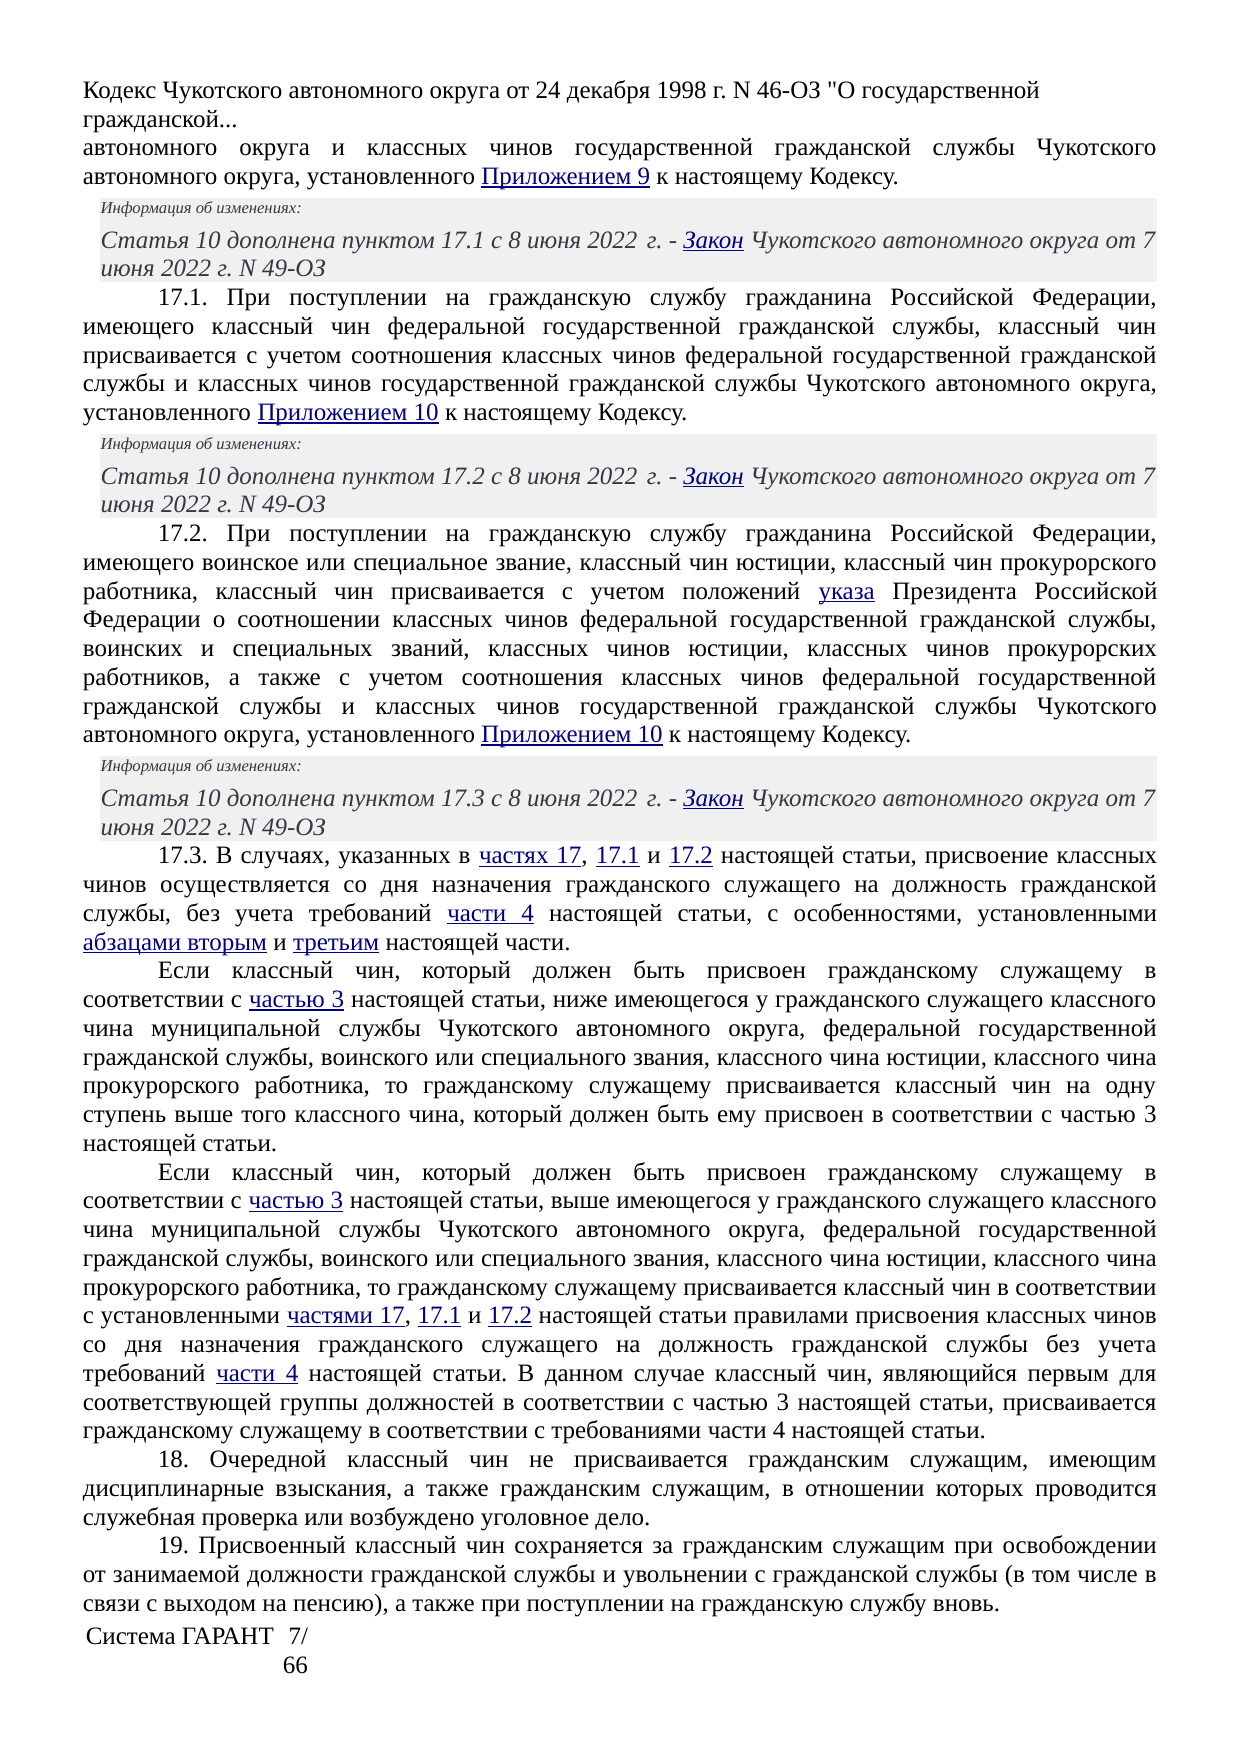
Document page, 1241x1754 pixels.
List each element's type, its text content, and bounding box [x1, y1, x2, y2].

text автономного округа и классных чинов государственной гражданской службы Чукотского автономного округа, установленного Приложением 9 к настоящему Кодексу. [83, 132, 1157, 190]
text Информация об изменениях: [303, 434, 1157, 453]
text Если классный чин, который должен быть присвоен гражданскому служащему в соответствии с частью 3 настоящей статьи, выше имеющегося у гражданского служащего классного чина муниципальной службы Чукотского автономного округа, федеральной государственной гражданской службы, воинского или специального звания, классного чина юстиции, классного чина прокурорского работника, то гражданскому служащему присваивается классный чин в соответствии с установленными частями 17, 17.1 и 17.2 настоящей статьи правилами присвоения классных чинов со дня назначения гражданского служащего на должность гражданской службы без учета требований части 4 настоящей статьи. В данном случае классный чин, являющийся первым для соответствующей группы должностей в соответствии с частью 3 настоящей статьи, присваивается гражданскому служащему в соответствии с требованиями части 4 настоящей статьи. [83, 1157, 1157, 1444]
text Статья 10 дополнена пунктом 17.2 с 8 июня 2022 г. - Закон Чукотского автономного округа от 7 июня 2022 г. N 49-ОЗ [100, 489, 1157, 518]
text 18. Очередной классный чин не присваивается гражданским служащим, имеющим дисциплинарные взыскания, а также гражданским служащим, в отношении которых проводится служебная проверка или возбуждено уголовное дело. [83, 1444, 1157, 1531]
text Информация об изменениях: [303, 756, 1157, 775]
text 17.3. В случаях, указанных в частях 17, 17.1 и 17.2 настоящей статьи, присвоение классных чинов осуществляется со дня назначения гражданского служащего на должность гражданской службы, без учета требований части 4 настоящей статьи, с особенностями, установленными абзацами вторым и третьим настоящей части. [83, 841, 1157, 956]
text 19. Присвоенный классный чин сохраняется за гражданским служащим при освобождении от занимаемой должности гражданской службы и увольнении с гражданской службы (в том числе в связи с выходом на пенсию), а также при поступлении на гражданскую службу вновь. [83, 1531, 1157, 1617]
text Информация об изменениях: [303, 198, 1157, 217]
text Статья 10 дополнена пунктом 17.1 с 8 июня 2022 г. - Закон Чукотского автономного округа от 7 июня 2022 г. N 49-ОЗ [100, 253, 1157, 282]
text Если классный чин, который должен быть присвоен гражданскому служащему в соответствии с частью 3 настоящей статьи, ниже имеющегося у гражданского служащего классного чина муниципальной службы Чукотского автономного округа, федеральной государственной гражданской службы, воинского или специального звания, классного чина юстиции, классного чина прокурорского работника, то гражданскому служащему присваивается классный чин на одну ступень выше того классного чина, который должен быть ему присвоен в соответствии с частью 3 настоящей статьи. [83, 956, 1157, 1157]
text 17.1. При поступлении на гражданскую службу гражданина Российской Федерации, имеющего классный чин федеральной государственной гражданской службы, классный чин присваивается с учетом соотношения классных чинов федеральной государственной гражданской службы и классных чинов государственной гражданской службы Чукотского автономного округа, установленного Приложением 10 к настоящему Кодексу. [83, 282, 1157, 426]
text 17.2. При поступлении на гражданскую службу гражданина Российской Федерации, имеющего воинское или специальное звание, классный чин юстиции, классный чин прокурорского работника, классный чин присваивается с учетом положений указа Президента Российской Федерации о соотношении классных чинов федеральной государственной гражданской службы, воинских и специальных званий, классных чинов юстиции, классных чинов прокурорских работников, а также с учетом соотношения классных чинов федеральной государственной гражданской службы и классных чинов государственной гражданской службы Чукотского автономного округа, установленного Приложением 10 к настоящему Кодексу. [83, 518, 1157, 748]
text Статья 10 дополнена пунктом 17.3 с 8 июня 2022 г. - Закон Чукотского автономного округа от 7 июня 2022 г. N 49-ОЗ [328, 812, 1157, 841]
